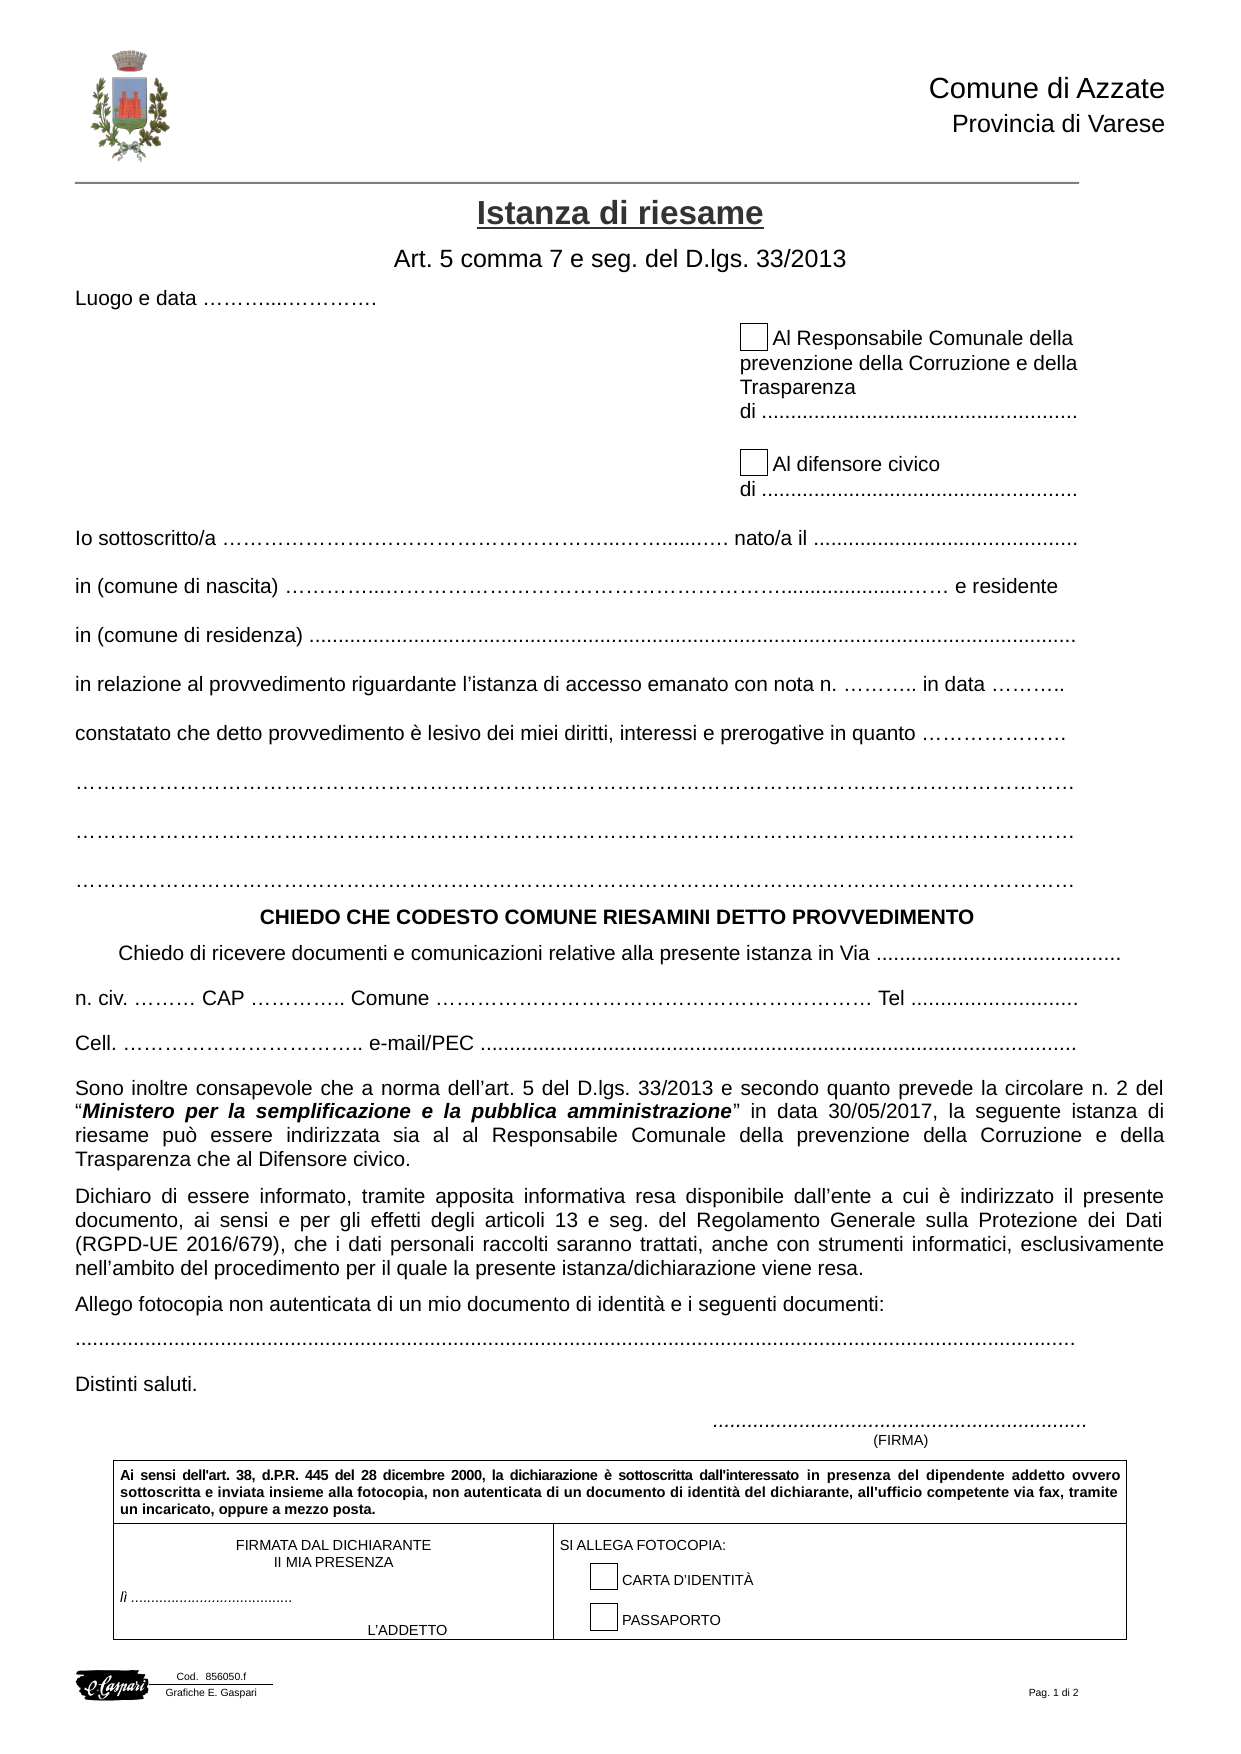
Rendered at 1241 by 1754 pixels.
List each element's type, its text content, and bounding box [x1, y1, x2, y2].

subtitle Istanza di riesame [75, 193, 1165, 232]
text di [739, 399, 1165, 423]
text Al difensore civico [739, 448, 1165, 476]
text Distinti saluti. [75, 1372, 1165, 1396]
text Io sottoscritto/a ………………….……………………………...…….......…. nato/a il [75, 525, 1165, 549]
text ................................................................. [636, 1408, 1165, 1432]
text Dichiaro di essere informato, tramite apposita informativa resa disponibile dall’ente a cui è indirizzato il presente documento, ai sensi e per gli effetti degli articoli 13 e seg. del Regolamento Generale sulla Protezione dei Dati (RGPD-UE 2016/679), che i dati personali raccolti saranno trattati, anche con strumenti informatici, esclusivamente nell’ambito del procedimento per il quale la presente istanza/dichiarazione viene resa. [75, 1184, 1165, 1279]
text n. civ. ……… CAP ………….. Comune ……………………………………………………… Tel [75, 986, 1165, 1010]
picture [75, 1669, 149, 1701]
text in (comune di nascita) …………...…………………………………………………......................…… e residente [75, 574, 1165, 598]
text di [739, 476, 1165, 500]
text CHIEDO CHE CODESTO COMUNE RIESAMINI DETTO PROVVEDIMENTO [75, 904, 1165, 928]
text Art. 5 comma 7 e seg. del D.lgs. 33/2013 [75, 244, 1165, 273]
text Luogo e data ………....…………. [75, 286, 1165, 309]
text in relazione al provvedimento riguardante l’istanza di accesso emanato con nota n. ……….. in data ……….. [75, 672, 1165, 696]
text ……………………………………………………………………………………………………………………………… [75, 868, 1165, 892]
text Allego fotocopia non autenticata di un mio documento di identità e i seguenti documenti: [75, 1292, 1165, 1316]
text (FIRMA) [636, 1432, 1165, 1449]
text Cell. …………………………….. e-mail/PEC [75, 1031, 1165, 1054]
table_cell SI ALLEGA FOTOCOPIA: CARTA D’IDENTITÀ PASSAPORTO [554, 1524, 1126, 1639]
text Sono inoltre consapevole che a norma dell’art. 5 del D.lgs. 33/2013 e secondo quanto prevede la circolare n. 2 del “Ministero per la semplificazione e la pubblica amministrazione” in data 30/05/2017, la seguente istanza di riesame può essere indirizzata sia al al Responsabile Comunale della prevenzione della Corruzione e della Trasparenza che al Difensore civico. [75, 1075, 1165, 1171]
picture [79, 40, 181, 172]
text in (comune di residenza) [75, 623, 1165, 647]
text ……………………………………………………………………………………………………………………………… [75, 819, 1165, 843]
text Provincia di Varese [181, 109, 1165, 138]
text Comune di Azzate [181, 71, 1165, 104]
table_cell FIRMATA DAL DICHIARANTE II MIA PRESENZA lì ........................................ L’ADDETTO [114, 1524, 553, 1639]
table_header Ai sensi dell'art. 38, d.P.R. 445 del 28 dicembre 2000, la dichiarazione è sottoscritta dall'interessato in presenza del dipendente addetto ovvero sottoscritta e inviata insieme alla fotocopia, non autenticata di un documento di identità del dichiarante, all'ufficio competente via fax, tramite un incaricato, oppure a mezzo posta. [114, 1461, 1126, 1523]
text ……………………………………………………………………………………………………………………………… [75, 770, 1165, 794]
text Al Responsabile Comunale della prevenzione della Corruzione e della Trasparenza [739, 322, 1165, 399]
text constatato che detto provvedimento è lesivo dei miei diritti, interessi e prerogative in quanto ………………… [75, 721, 1165, 745]
text Chiedo di ricevere documenti e comunicazioni relative alla presente istanza in Via [75, 941, 1165, 965]
